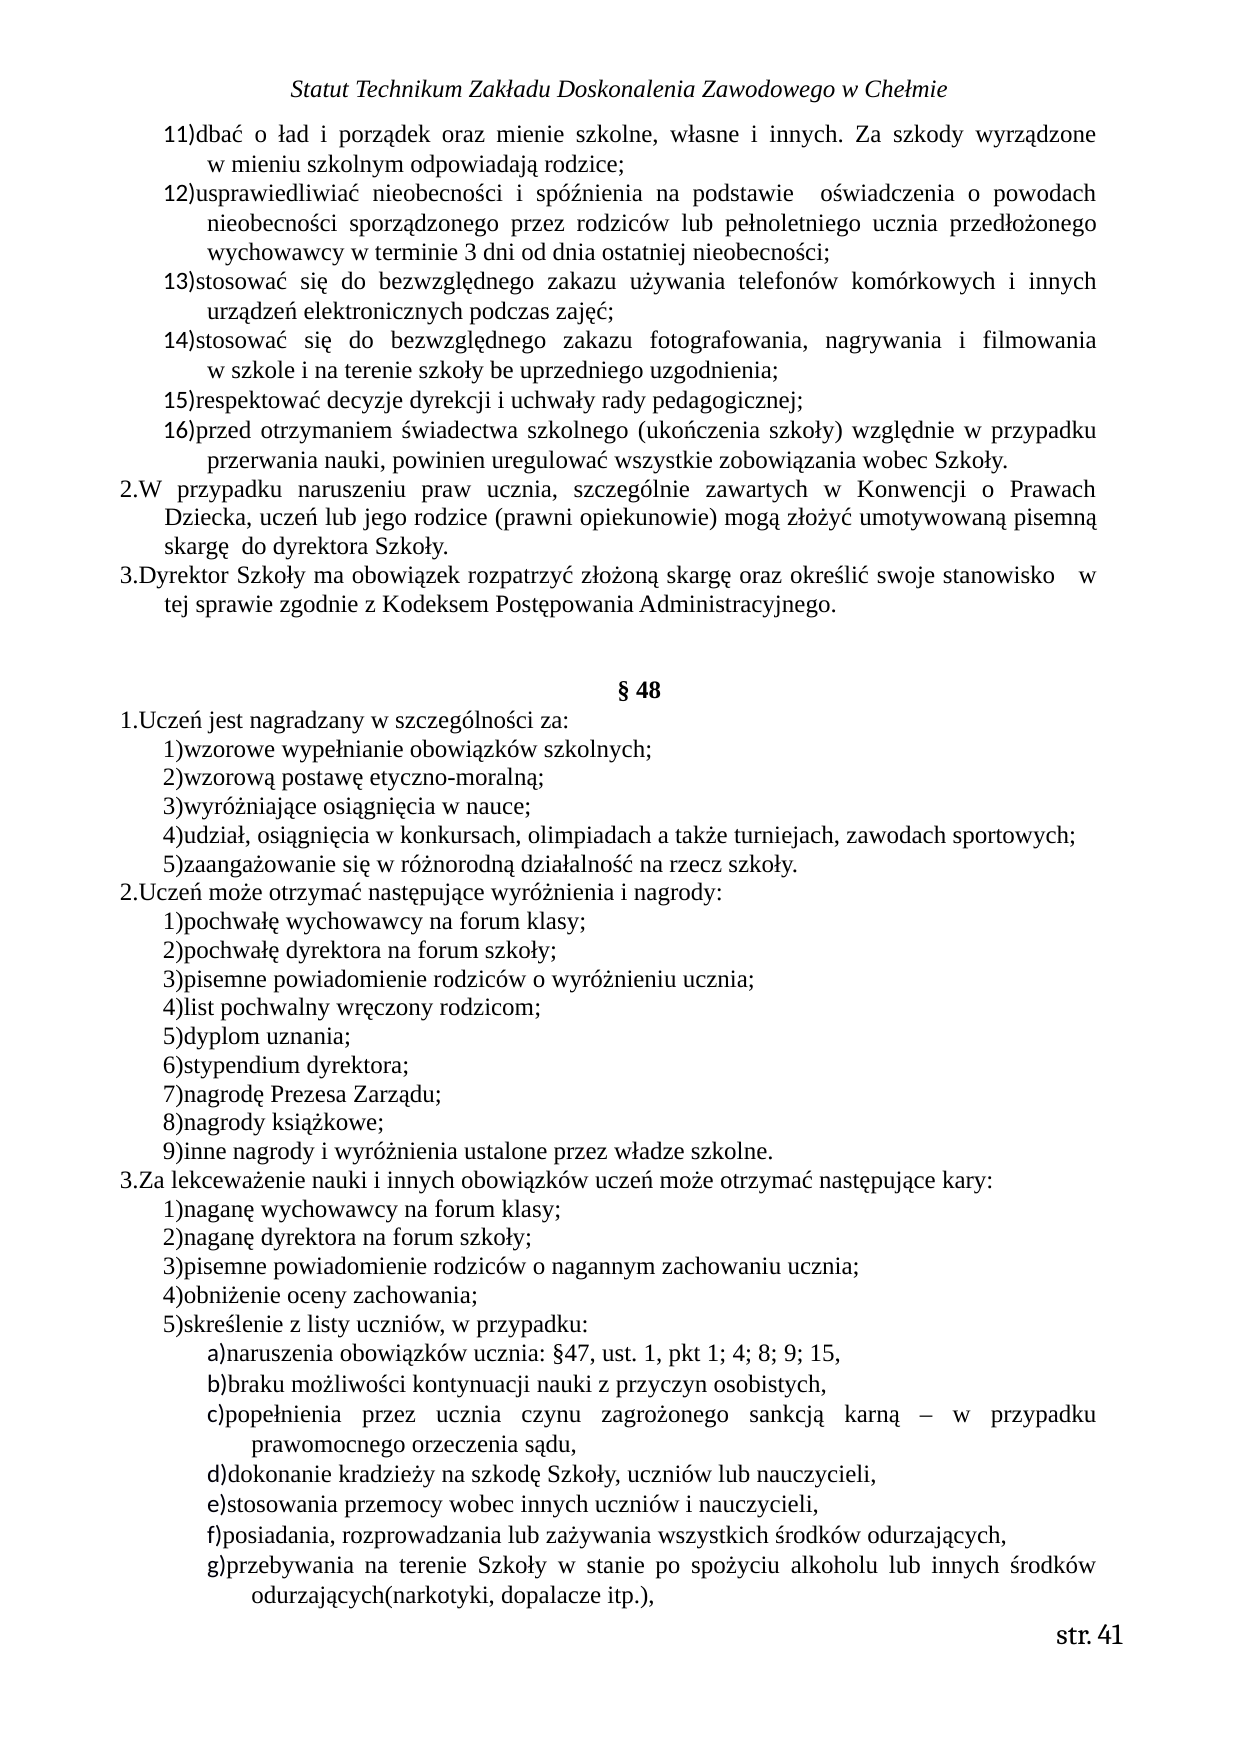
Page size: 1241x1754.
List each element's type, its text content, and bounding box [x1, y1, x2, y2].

list list pochwalny wręczony rodzicom; [163, 992, 1097, 1021]
list Uczeń jest nagradzany w szczególności za: [119, 705, 1097, 734]
list nagrody książkowe; [163, 1107, 1097, 1136]
list popełnienia przez ucznia czynu zagrożonego sankcją karną – w przypadku prawomocnego orzeczenia sądu, [207, 1398, 1097, 1458]
list skreślenie z listy uczniów, w przypadku: [163, 1309, 1097, 1337]
list inne nagrody i wyróżnienia ustalone przez władze szkolne. [163, 1136, 1097, 1165]
list pochwałę dyrektora na forum szkoły; [163, 935, 1097, 964]
list stosować się do bezwzględnego zakazu używania telefonów komórkowych i innych urządzeń elektronicznych podczas zajęć; [163, 265, 1097, 325]
list dokonanie kradzieży na szkodę Szkoły, uczniów lub nauczycieli, [207, 1458, 1097, 1488]
list naganę dyrektora na forum szkoły; [163, 1222, 1097, 1251]
list braku możliwości kontynuacji nauki z przyczyn osobistych, [207, 1368, 1097, 1398]
list stosować się do bezwzględnego zakazu fotografowania, nagrywania i filmowania w szkole i na terenie szkoły be uprzedniego uzgodnienia; [163, 325, 1097, 384]
list Uczeń może otrzymać następujące wyróżnienia i nagrody: [119, 877, 1097, 906]
list stosowania przemocy wobec innych uczniów i nauczycieli, [207, 1488, 1097, 1519]
list wyróżniające osiągnięcia w nauce; [163, 791, 1097, 820]
list pochwałę wychowawcy na forum klasy; [163, 906, 1097, 935]
list posiadania, rozprowadzania lub zażywania wszystkich środków odurzających, [207, 1519, 1097, 1549]
list wzorową postawę etyczno-moralną; [163, 762, 1097, 791]
list udział, osiągnięcia w konkursach, olimpiadach a także turniejach, zawodach sportowych; [163, 820, 1097, 849]
list nagrodę Prezesa Zarządu; [163, 1079, 1097, 1107]
subtitle § 48 [131, 675, 1084, 704]
list naruszenia obowiązków ucznia: §47, ust. 1, pkt 1; 4; 8; 9; 15, [207, 1337, 1097, 1368]
list usprawiedliwiać nieobecności i spóźnienia na podstawie oświadczenia o powodach nieobecności sporządzonego przez rodziców lub pełnoletniego ucznia przedłożonego wychowawcy w terminie 3 dni od dnia ostatniej nieobecności; [163, 177, 1097, 265]
list pisemne powiadomienie rodziców o nagannym zachowaniu ucznia; [163, 1251, 1097, 1280]
list respektować decyzje dyrekcji i uchwały rady pedagogicznej; [163, 384, 1097, 414]
list Za lekceważenie nauki i innych obowiązków uczeń może otrzymać następujące kary: [119, 1165, 1097, 1194]
list dbać o ład i porządek oraz mienie szkolne, własne i innych. Za szkody wyrządzone w mieniu szkolnym odpowiadają rodzice; [163, 118, 1097, 177]
list przebywania na terenie Szkoły w stanie po spożyciu alkoholu lub innych środków odurzających(narkotyki, dopalacze itp.), [207, 1549, 1097, 1609]
list przed otrzymaniem świadectwa szkolnego (ukończenia szkoły) względnie w przypadku przerwania nauki, powinien uregulować wszystkie zobowiązania wobec Szkoły. [163, 414, 1097, 474]
list W przypadku naruszeniu praw ucznia, szczególnie zawartych w Konwencji o Prawach Dziecka, uczeń lub jego rodzice (prawni opiekunowie) mogą złożyć umotywowaną pisemną skargę do dyrektora Szkoły. [119, 474, 1097, 560]
list stypendium dyrektora; [163, 1050, 1097, 1079]
list naganę wychowawcy na forum klasy; [163, 1194, 1097, 1222]
list pisemne powiadomienie rodziców o wyróżnieniu ucznia; [163, 964, 1097, 992]
list Dyrektor Szkoły ma obowiązek rozpatrzyć złożoną skargę oraz określić swoje stanowisko w tej sprawie zgodnie z Kodeksem Postępowania Administracyjnego. [119, 560, 1097, 617]
list zaangażowanie się w różnorodną działalność na rzecz szkoły. [163, 849, 1097, 877]
list wzorowe wypełnianie obowiązków szkolnych; [163, 734, 1097, 762]
list dyplom uznania; [163, 1021, 1097, 1050]
list obniżenie oceny zachowania; [163, 1280, 1097, 1309]
